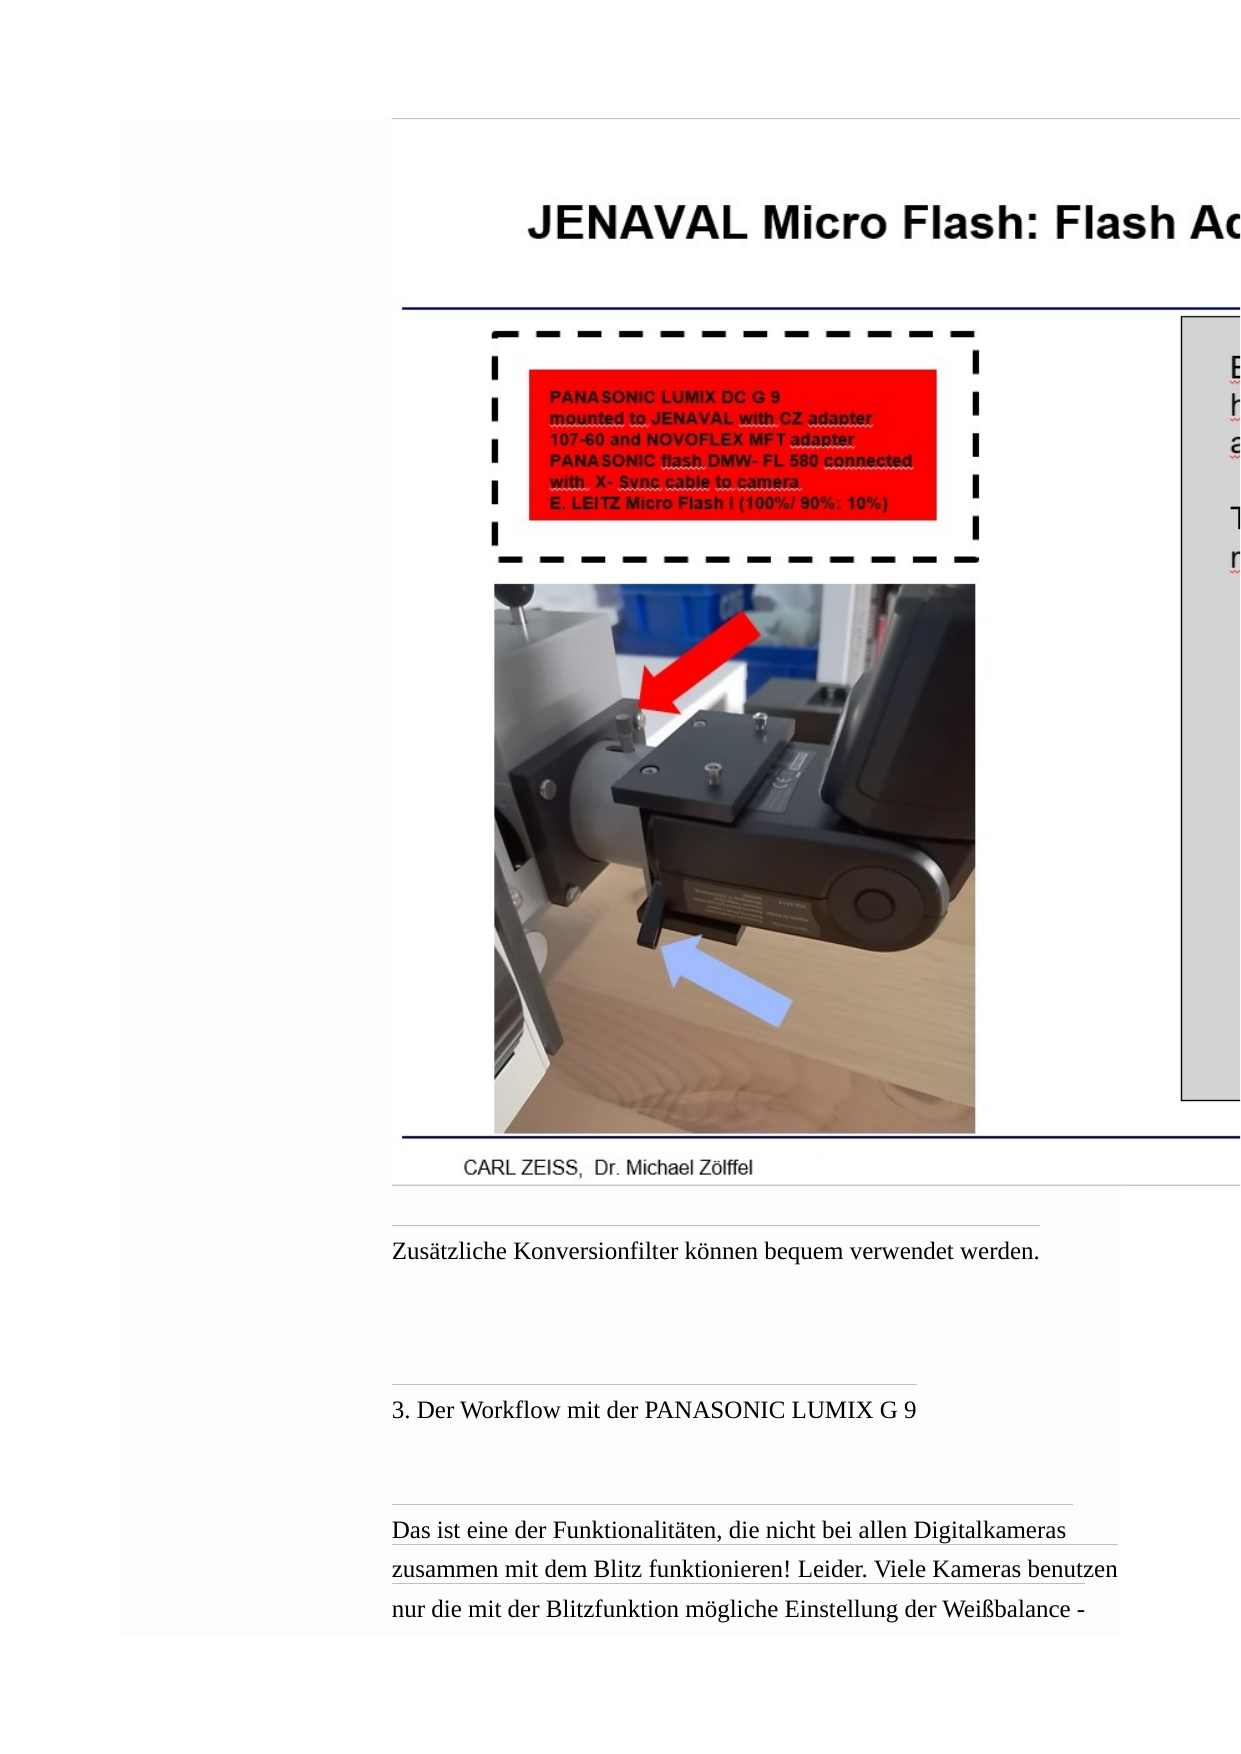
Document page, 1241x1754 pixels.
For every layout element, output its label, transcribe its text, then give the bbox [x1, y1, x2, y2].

text Hallo, Peter fragte hier nach meiner Vorgehensweise bei der Dokumentation lebender Organismen. Ich benutze ein Phomi III aus der letzten Serie (Baujahr 1986) mit AC-Stativ (hier ist die Kamera komplett erschütterungsfrei vom Mikroskop entkoppelt). Seit einiger Zeit habe ich auch wieder ein JENAVAL (Baujahr 1988). Das habe ich damals beschafft/ kaufen lassen (zusammen mit weiteren JENAVALen und einem JENAVAL contrast, für damals mehr als 150000 DM), zwischenzeitlich war es fast 30 Jahre lang "verschollen" und ist dann doch im Originalzustand und völlig unversehrt zu seinem "alten Herrchen" zurückgekehrt.... Ich arbeite mit beiden Geräten sehr gerne, die jeweils ihre Stärken bei der Untersuchung lebender, oft schnellbeweglicher Einzeller haben. CARL ZEISS, Oberkochen 160 mm Optik: Sehr viele einzigartige Objektive, z.B. Multi-Immersionen Imm Korr für DIC und Planapos mit erhöhter Ph- Absorption. JENA 250-CF- Optik : Spitzenoptik, bis heute unübertroffen, leider wurden nur sehr wenige, für das "Life-Cell-Imaging" geeignete Objektive gebaut: Das GF-PA WI 50x/1,0 und der Apo 100x/1,40 (mit und ohne Phv) sind hier besonders hervorzuheben. Mich interessieren seit meinen Schülerzeiten die farblosen Flagellaten (Cercomonas, Cercobodo, Bodo etc). Ciliaten sind hier natürlich eine noch größere, da viel schneller bewegliche und mit schnell schlagenden Cilien ausgestattete Herausforderung. Da ich das also schon ein Weilchen mache, bin ich natürlich Mikroblitz-affin. Ohne Blitz ging es eben früher nicht. Das gilt für andere alte Hasen, wie Martin Kreutz oder Kurt Herklotz, auch. Wie wir aber gleich noch sehen werden, ist das heute für die Dokumentation lebender Organismen etwas anders und ein Blitz nicht immer mehr nötig, da die technische Entwicklung der Digitalkameras voranschreitet und es seit einigen Jahren hier neue Möglichkeiten gibt ... Über die Unterschiede zwischen dem ZEISS- Doppelkollektor und anderen, vor allem von Jürgen Stahlschmidt vorangetriebenen Mikroblitz- Lösungen kann man auch sicher viel schreiben. Ich bleibe hier bei dem Praktischen und Wesentlichen. Am JENAVAL benutze ich einen, von Jürgen Stahlschmidt umgebauten Mikroblitz I von ERNST LEITZ, Wetzlar aus den 1950er Jahren. Der hat den Vorteil eines Spiegelsystems mit 100% Pilotlicht oder 90% Blitz: 10% Pilotlicht. Spätere Ausführungen bekamen dann andere Teilungen (70:30 und 80:20). Der JENAVAL- Fototubus hat eine 20% vis: 80% doc- Stellung. Mit dieser Anpassung von Jürgen Stahlschmidt ist man auch zukunftsicher, da kein Blitzgerät umgebaut werden muss. Beim CZO Doppelkollektor ist das anders. Für Videoaufnahmen und das TTL- Mikroblitzen ist die PANASONIC LUMIX G 9 sehr gut geeignet. Um alle Blitzfunktionalitäten nutzen zu können (Blitzen mit Weißpunktverschiebung im Farbraum), braucht man aber den sehr teuren PANASONIC Blitz DMW-FL 580. Zu dem Thema habe ich mal eine ppt gemacht (etwa 60 Folien), daraus ein paar Ausschnitte: 1. Die Anpassung (sinngemäß gibt es für viele Kameras andere Anpassungen an ZEISS- Mikroskope, siehe Kamera-Assistent im micro-shop): JENAVAL mit Phasenkontrast- Apochromaten (3x) und Selbstbau HR- DIK (3x). Blitzumbau: Jürgen Stahlschmidt. LED- Lampenumbau: Stephan Hiller. Ihr seid die Helden! Am JENAVAL benutze ich auch eine Adaption des CZO Gleittisches. Das ist für die Untersuchung lebender Protisten ungemein praktisch. Die Feinauflösung der Verschiebung beträgt < 2 µm (!). 2. Der Blitzstrahlengang: Zusätzliche Konversionfilter können bequem verwendet werden. 3. Der Workflow mit der PANASONIC LUMIX G 9 Das ist eine der Funktionalitäten, die nicht bei allen Digitalkameras zusammen mit dem Blitz funktionieren! Leider. Viele Kameras benutzen nur die mit der Blitzfunktion mögliche Einstellung der Weißbalance -wenn überhaupt: Der Unterschied sieht dann so aus (Mikroblitzaufnahmen am Beispiel von Cercomonas longicauda): Im JENAVAL Phasenkontrast wird vor dem Blitzen zusätzlich der Farbraum stark verstellt, sodass der Phasenring- bedingte, visuell leicht bräunliche JENA 250- CF- Phasenkontrast das charakteristische ZEISS, Oberkochen- Phasenkontrast- Grau bekommt, wenn man dies will (der normale JENAVAL Phv ist aber praktisch Halo-frei und mich stört der etwas bräunliche Hintergrundfarbton nicht): Die Videofunktionalität ist bei einigen Digitalkameras inzwischen so gut, das man (fast) keinen Mikroblitz mehr braucht. Wesentlicher Vorteil hier: Keine aufwendige und lichtschluckende Blitzeinrichtung mehr nötig. Man braucht nur wenig Licht und kann trotzdem gut scharfstellen. Die Weißabgleichs- Optionen funktionieren alle im Videomodus. Sehr einfaches und bequemes Arbeiten. Alle Szenarien (DIK, Ph etc.) können auf verschiedene "Settings" gelegt werden und sind einfach abrufbar. Die Einzelbilder extrahiere ich aus den aufgenommenen Videosequenzen (mp.4) mit dem VLC- Player (Funktion: "Videoschnappschuss machen"). Natürlich gibt es dafür auch Software zu kaufen, die ich aber noch nicht benötige, da -wie man sieht- die extrahierten Einzelbilder ganz passabel aussehen: Nano- Flagellat Bodo angustus. Hochauflösender Selbstbau- DIK am JENAVAL mit JENA 250-CF Apochromat 100x/1,40 und achr. apl. Kondensorkopf 1,3 Pol, immergiert mit kalkarmen Jenaer Leitungswasser; Agarosepräparat nach Heunert. Keine weitere Bildbearbeitung. Farbaufnahme. Einzelbild- Extraktion mit VLC- Player aus mp4- Videosequenz. Cercomonas granulifera, Syncytienbildung. Aufnahme: Steffen Clauß mit FUJIFILM- Kamera und JENA 250-CF Planachromat (fl) 100x/ 1,30 mit JENAVAL DIK. Einzelbild- Extraktion mit VLC- Player aus mp4- Videosequenz (das war ich). FAZIT: Ich blitze kaum noch .... nur aus alter Gewohnheit und Jürgen zuliebe ab und zu, für das absolut perfekt aufgenommene Bild. ABER: Für sehr schnell bewegliche Flagellaten/ Protisten kommt man um das Mikroblitzen nicht ganz herum. Wer hier aber trotzdem nicht Blitzen will, muss viel "Filmen" und dann das geeignete Bild mit noch mehr Geduld aus dem mp4- Video bzw. den 6K/ 4K- Fotoserien heraussuchen. Das funktioniert dann aber auch recht ordentlich. Wenn man nach Heunert präpariert (Agar- Präparat), sorgt man so dafür, dass sich die Protisten direkt an der Deckglasunterseite befinden und man deshalb keine sphärische Aberration hat (man kann hierzu die Deckgläser auch schwimmend auf die Probenhabitate auflegen, ein paar Tage warten und dann direkt mikroskopieren). Beide Methoden bewirken auch, dass die Protisten nach Absaugen überschüssiger Flüssigkeit in ihrer Beweglichkeit eingeschränkt werden. LG Michael NACHTRAG: Was ich hier geschildert habe, wird in der Vogelbeobachtung schon lange gemacht und dazu gibt es ein sehr gut gemachtes Video, gewürzt mit feinem britischem Witz: https://www.youtube.com/watch?v=ZFyXPNcKvMQ&list=PLLOTO6SoDdXk4EcYCCYh7Nt8idlcIu4rA&index=16 Da wird auch beschrieben, wie man aus einem PANASONIC- Video (eigentlich ist der Begriff hier falsch, gemeint sind hier vor allem die Einzelbildserien in 4K, siehe unten) durch die "4K Still/ 4K- Photo- Mode"- Funktion direkt Einzelbilder (Frame Grab von der Kamera) herausextrahieren kann, das geht sehr einfach. Was man mit dem Eisvogel hinkriegt geht auch bei Protisten. Das ist nahezu phantastisch, wenn man sich darauf eingearbeitet hat. Aber besser als Paul Hackett kann das niemand darstellen. Hier der Anfang aus der deutschen Bedienungsanleitung der DC-G 9 (sogar 6K Bildserien sind möglich): PANASONIC war da sehr früh Vorreiter. Andere LUMIX- Modelle können das aber auch (GX-8). [392, 1186, 1122, 1623]
picture [391, 118, 1241, 1186]
